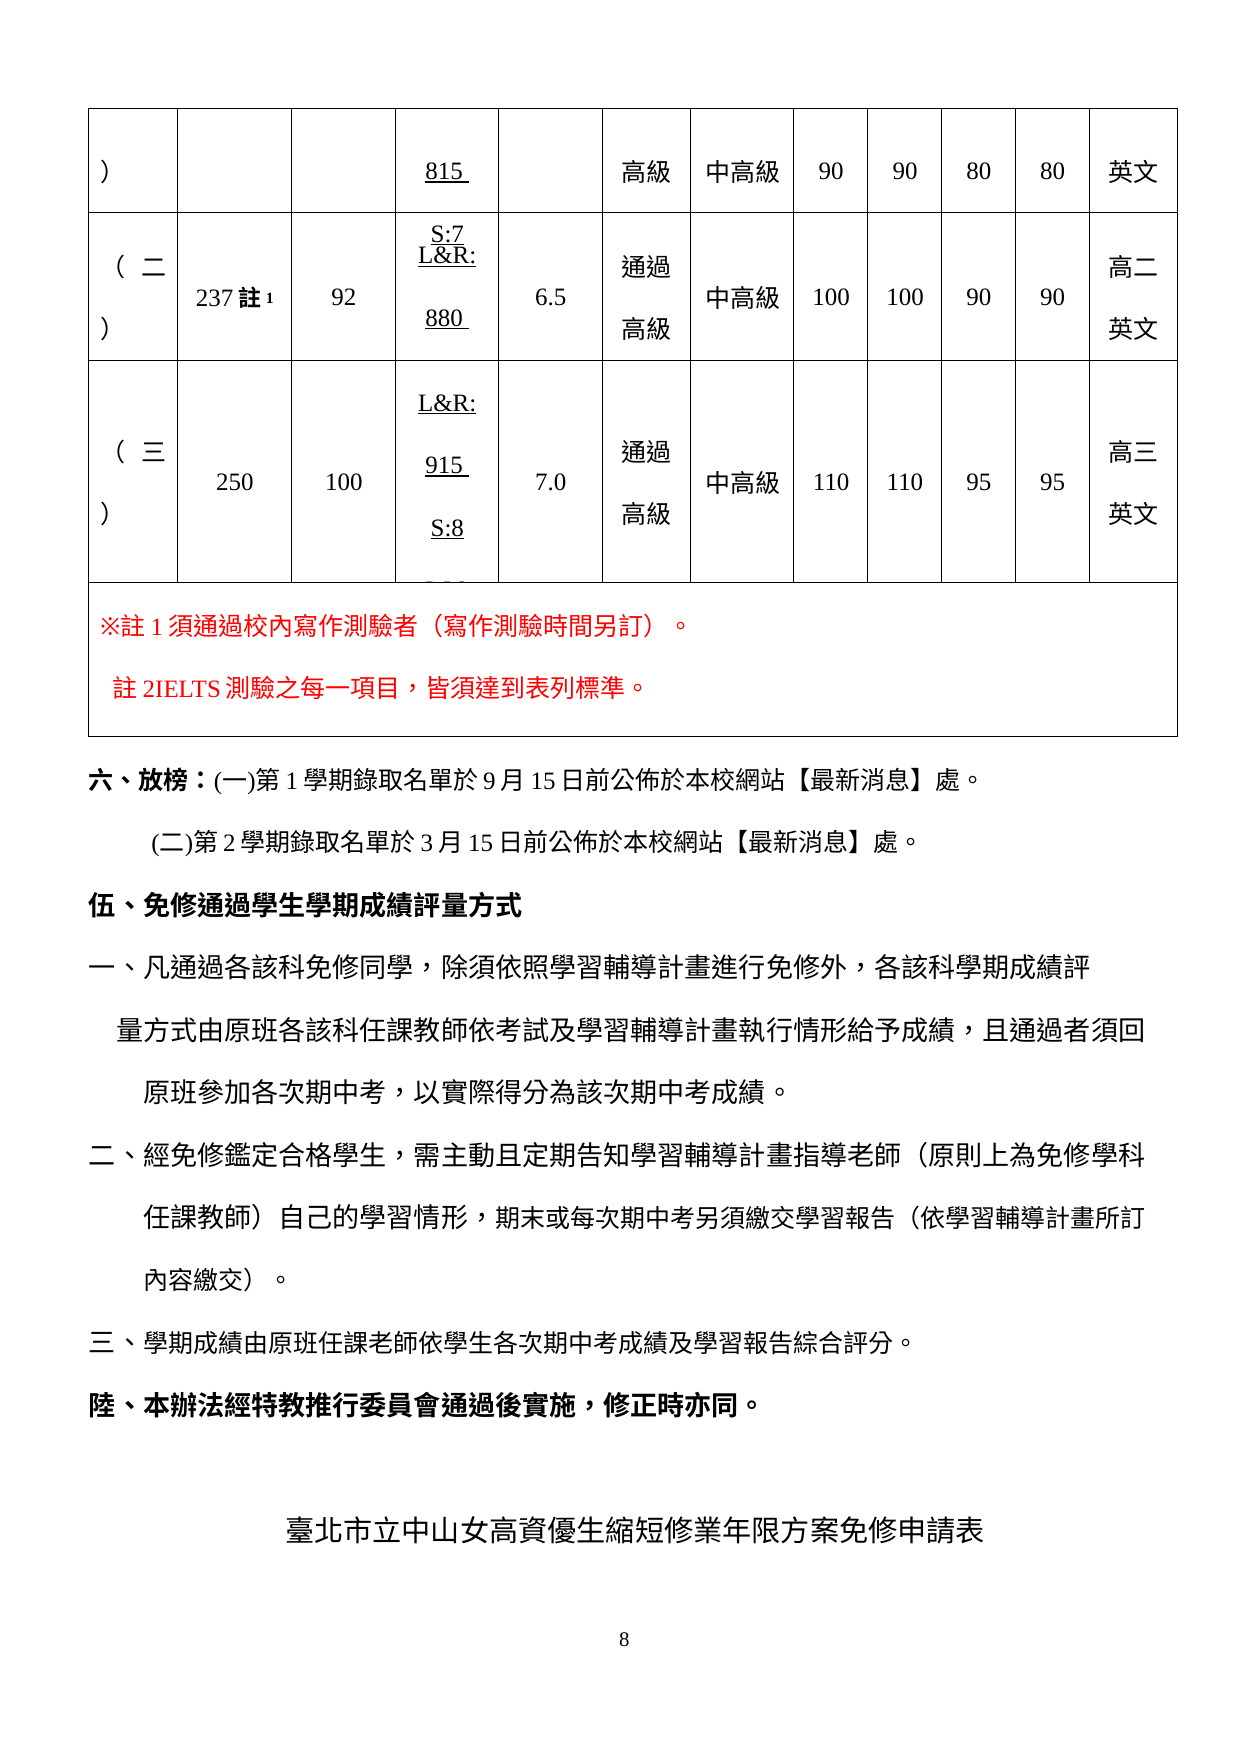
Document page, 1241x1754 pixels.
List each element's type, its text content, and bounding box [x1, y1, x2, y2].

table_cell 92 [292, 213, 395, 359]
table_cell 90 [868, 109, 941, 212]
table_cell 通過高級 [603, 213, 690, 359]
table_cell 通過高級 [603, 361, 690, 582]
text 臺北市立中山女高資優生縮短修業年限方案免修申請表 [89, 1487, 1152, 1549]
table_cell 中高級 [691, 213, 793, 359]
table_cell 250 [178, 361, 291, 582]
table_cell （二） [89, 213, 177, 359]
table_cell [499, 109, 602, 212]
table_cell [178, 109, 291, 212]
table_cell L&R: 915 S:8 W:9 [396, 361, 498, 582]
table_cell （一） [89, 109, 177, 212]
text 六、放榜：(一)第1學期錄取名單於9月15日前公佈於本校網站【最新消息】處。 [89, 737, 1152, 799]
table_cell 237註1 [178, 213, 291, 359]
table_cell 95 [1016, 361, 1089, 582]
table_cell 95 [942, 361, 1015, 582]
text 一、凡通過各該科免修同學，除須依照學習輔導計畫進行免修外，各該科學期成績評 [89, 924, 1152, 987]
table_cell [292, 109, 395, 212]
text 二、經免修鑑定合格學生，需主動且定期告知學習輔導計畫指導老師（原則上為免修學科任課教師）自己的學習情形，期末或每次期中考另須繳交學習報告（依學習輔導計畫所訂內容繳交）。 [89, 1112, 1152, 1299]
text (二)第2學期錄取名單於3月15日前公佈於本校網站【最新消息】處。 [89, 799, 1152, 862]
table_cell 100 [794, 213, 867, 359]
table_cell 90 [1016, 213, 1089, 359]
table_cell 中高級 [691, 361, 793, 582]
table_cell （三） [89, 361, 177, 582]
table_cell 100 [292, 361, 395, 582]
table_cell L&R: 880 S:8 W:9 [396, 213, 498, 359]
text 陸、本辦法經特教推行委員會通過後實施，修正時亦同。 [89, 1362, 1152, 1424]
table_cell 高三 英文 [1090, 361, 1177, 582]
table_cell 高一 英文 [1090, 109, 1177, 212]
text 伍、免修通過學生學期成績評量方式 [89, 862, 1152, 924]
table_cell 100 [868, 213, 941, 359]
table_cell 高二 英文 [1090, 213, 1177, 359]
table_cell ※註1須通過校內寫作測驗者（寫作測驗時間另訂）。 註2IELTS測驗之每一項目，皆須達到表列標準。 註③TOEIC測驗之L&R、S與W皆須達到表列標準。 註④以上標準化測驗採計時間為發證後2年內。 [89, 583, 1177, 736]
table_cell L&R: 815 S:7 W:8 [396, 109, 498, 212]
table_cell 110 [794, 361, 867, 582]
table_cell 90 [794, 109, 867, 212]
table_cell 6.5 [499, 213, 602, 359]
table_cell 通過高級 [603, 109, 690, 212]
table_cell 80 [1016, 109, 1089, 212]
table_cell 中高級 [691, 109, 793, 212]
text 量方式由原班各該科任課教師依考試及學習輔導計畫執行情形給予成績，且通過者須回原班參加各次期中考，以實際得分為該次期中考成績。 [89, 987, 1152, 1112]
table_cell 90 [942, 213, 1015, 359]
table_cell 110 [868, 361, 941, 582]
table_cell 7.0 [499, 361, 602, 582]
table_cell 80 [942, 109, 1015, 212]
text 三、學期成績由原班任課老師依學生各次期中考成績及學習報告綜合評分。 [89, 1299, 1152, 1362]
